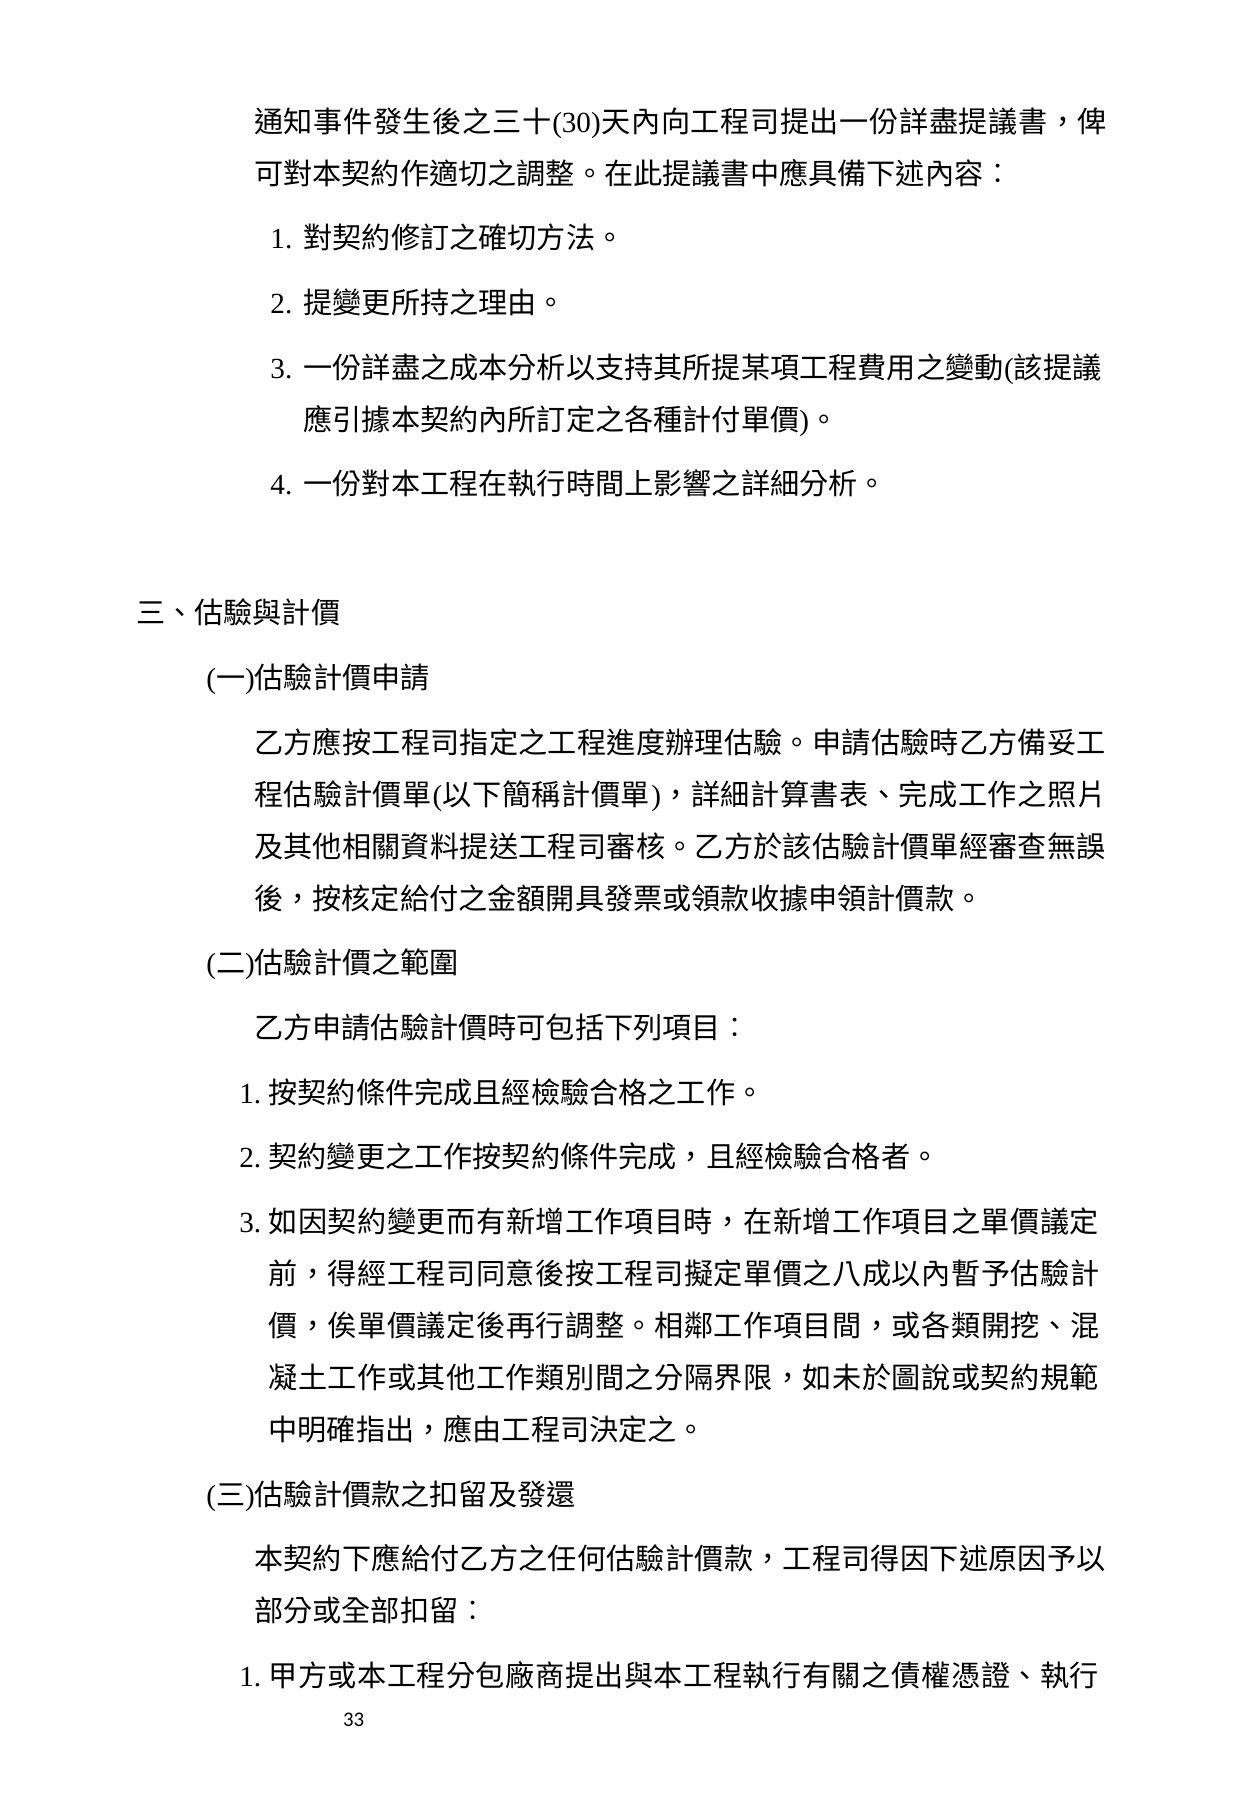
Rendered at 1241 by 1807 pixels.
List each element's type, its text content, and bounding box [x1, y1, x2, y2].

text (三)估驗計價款之扣留及發還 [206, 1462, 1101, 1514]
text 1. 對契約修訂之確切方法。 [270, 205, 1101, 257]
text 乙方申請估驗計價時可包括下列項目︰ [254, 995, 1107, 1047]
text 通知事件發生後之三十(30)天內向工程司提出一份詳盡提議書，俾可對本契約作適切之調整。在此提議書中應具備下述內容︰ [254, 89, 1107, 193]
text 1. 按契約條件完成且經檢驗合格之工作。 [239, 1059, 1101, 1112]
text 乙方應按工程司指定之工程進度辦理估驗。申請估驗時乙方備妥工程估驗計價單(以下簡稱計價單)，詳細計算書表、完成工作之照片及其他相關資料提送工程司審核。乙方於該估驗計價單經審查無誤後，按核定給付之金額開具發票或領款收據申領計價款。 [254, 709, 1107, 918]
text 1. 甲方或本工程分包廠商提出與本工程執行有關之債權憑證、執行 [239, 1643, 1101, 1695]
text (二)估驗計價之範圍 [206, 930, 1101, 982]
text 2. 契約變更之工作按契約條件完成，且經檢驗合格者。 [239, 1124, 1101, 1176]
text 4. 一份對本工程在執行時間上影響之詳細分析。 [270, 451, 1101, 503]
text 3. 如因契約變更而有新增工作項目時，在新增工作項目之單價議定前，得經工程司同意後按工程司擬定單價之八成以內暫予估驗計價，俟單價議定後再行調整。相鄰工作項目間，或各類開挖、混凝土工作或其他工作類別間之分隔界限，如未於圖說或契約規範中明確指出，應由工程司決定之。 [239, 1189, 1101, 1449]
text 3. 一份詳盡之成本分析以支持其所提某項工程費用之變動(該提議應引據本契約內所訂定之各種計付單價)。 [270, 334, 1101, 439]
text 三、估驗與計價 [136, 580, 1107, 632]
text 2. 提變更所持之理由。 [270, 270, 1101, 322]
text (一)估驗計價申請 [206, 645, 1101, 697]
text 本契約下應給付乙方之任何估驗計價款，工程司得因下述原因予以部分或全部扣留︰ [254, 1526, 1107, 1630]
